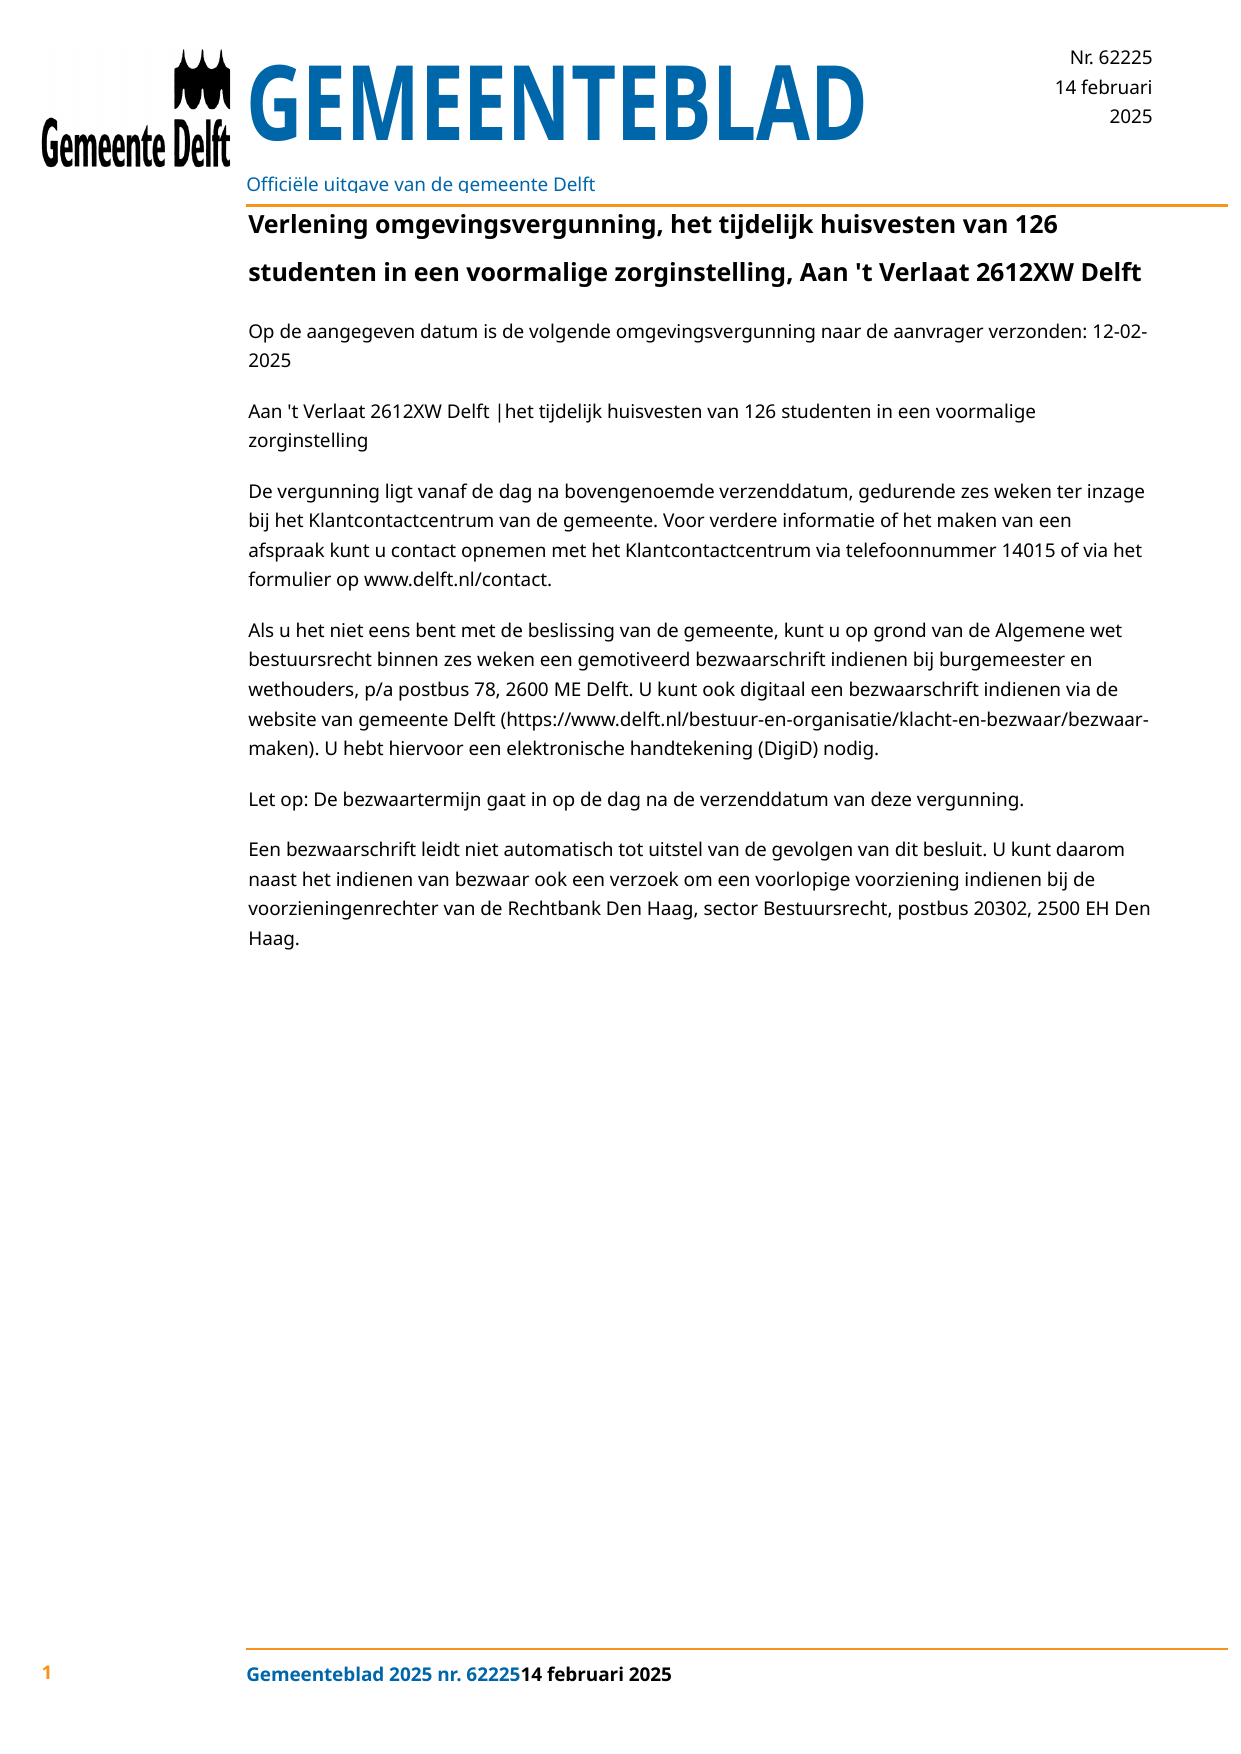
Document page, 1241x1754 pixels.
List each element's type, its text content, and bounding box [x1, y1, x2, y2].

picture [41, 47, 231, 172]
text Aan 't Verlaat 2612XW Delft |het tijdelijk huisvesten van 126 studenten in een voormalige zorginstelling [248, 398, 1152, 453]
text De vergunning ligt vanaf de dag na bovengenoemde verzenddatum, gedurende zes weken ter inzage bij het Klantcontactcentrum van de gemeente. Voor verdere informatie of het maken van een afspraak kunt u contact opnemen met het Klantcontactcentrum via telefoonnummer 14015 of via het formulier op www.delft.nl/contact. [248, 478, 1152, 592]
text Als u het niet eens bent met de beslissing van de gemeente, kunt u op grond van de Algemene wet bestuursrecht binnen zes weken een gemotiveerd bezwaarschrift indienen bij burgemeester en wethouders, p/a postbus 78, 2600 ME Delft. U kunt ook digitaal een bezwaarschrift indienen via de website van gemeente Delft (https://www.delft.nl/bestuur-en-organisatie/klacht-en-bezwaar/bezwaar-maken). U hebt hiervoor een elektronische handtekening (DigiD) nodig. [248, 617, 1152, 761]
text Een bezwaarschrift leidt niet automatisch tot uitstel van de gevolgen van dit besluit. U kunt daarom naast het indienen van bezwaar ook een verzoek om een voorlopige voorziening indienen bij de voorzieningenrechter van de Rechtbank Den Haag, sector Bestuursrecht, postbus 20302, 2500 EH Den Haag. [248, 836, 1152, 951]
text Op de aangegeven datum is de volgende omgevingsvergunning naar de aanvrager verzonden: 12-02-2025 [248, 318, 1152, 373]
text Verlening omgevingsvergunning, het tijdelijk huisvesten van 126 studenten in een voormalige zorginstelling, Aan 't Verlaat 2612XW Delft [248, 207, 1152, 288]
text Let op: De bezwaartermijn gaat in op de dag na de verzenddatum van deze vergunning. [248, 786, 1152, 812]
